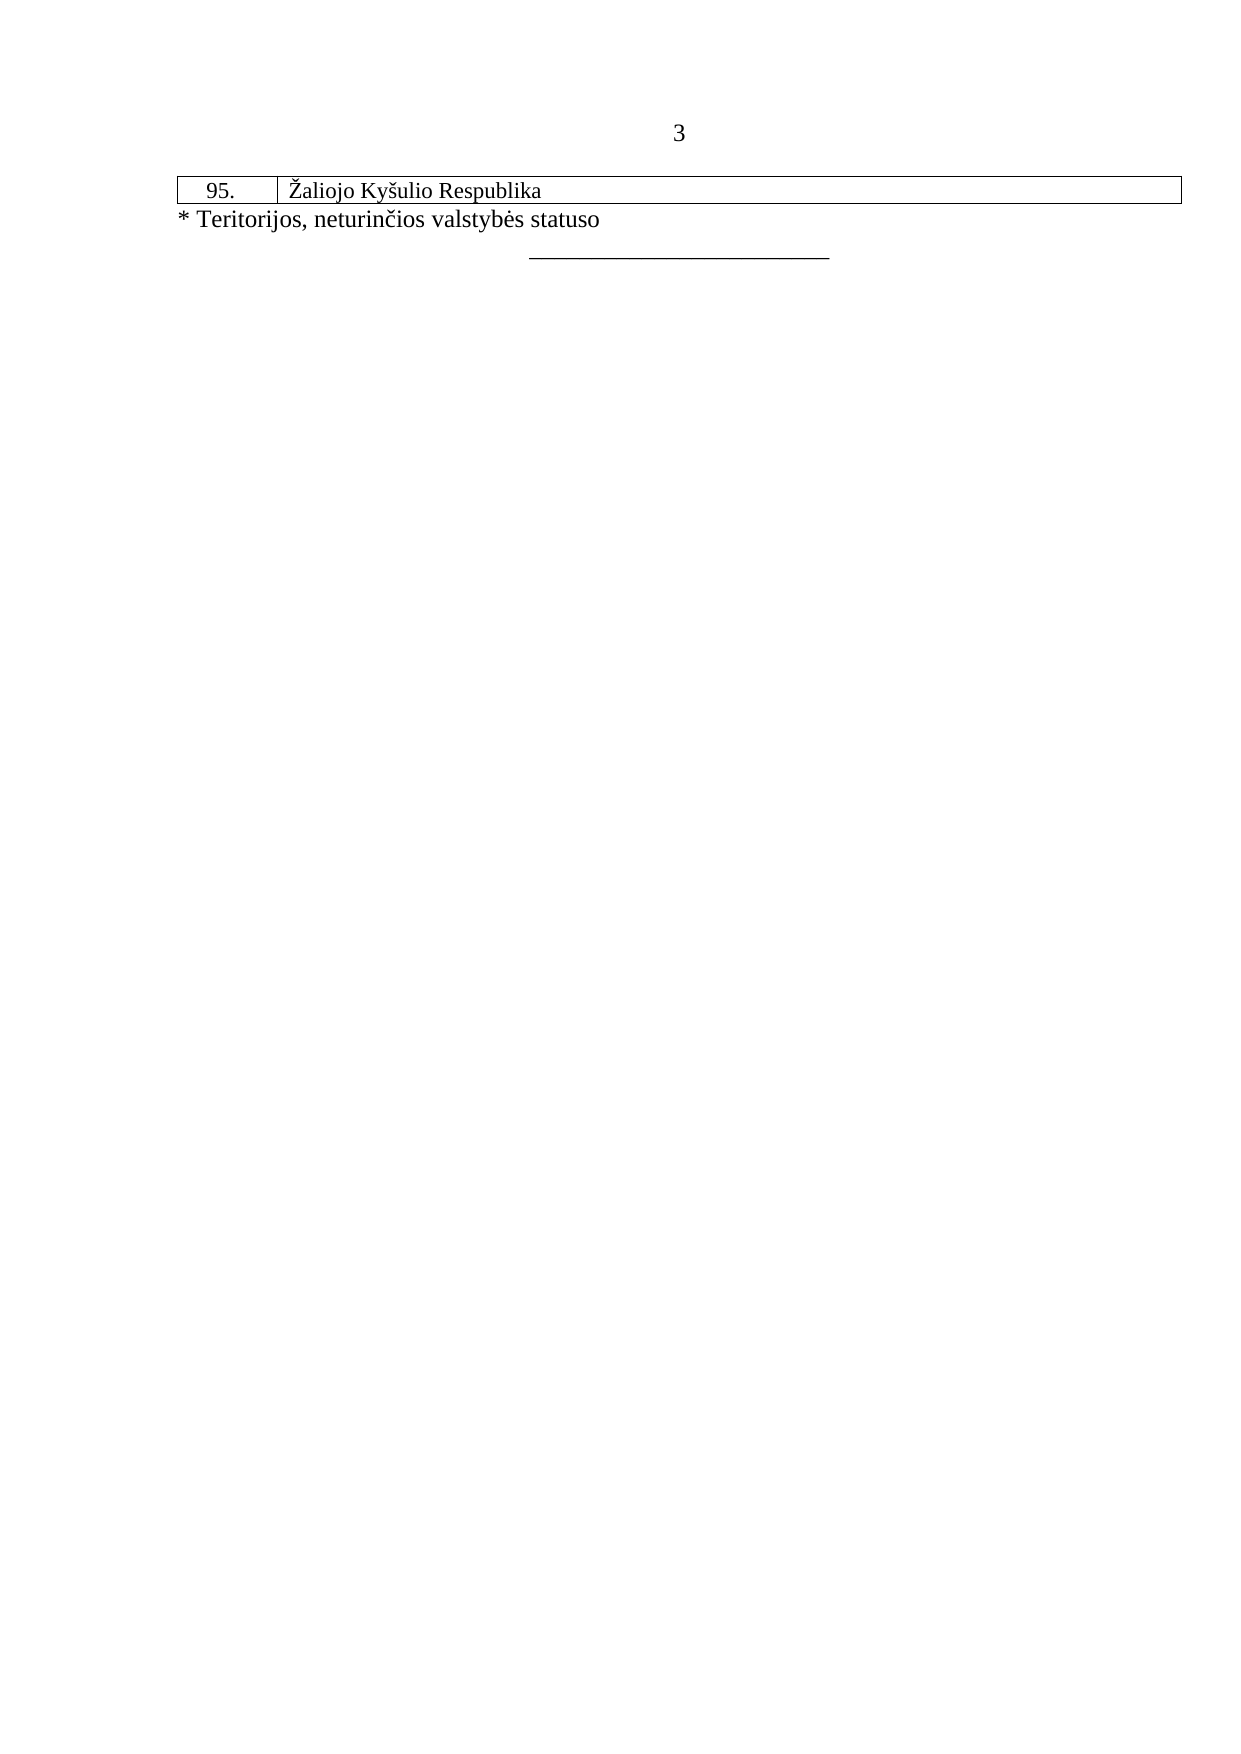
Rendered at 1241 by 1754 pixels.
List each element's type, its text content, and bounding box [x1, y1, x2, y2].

text ________________________ [177, 233, 1181, 262]
table_cell 95. [178, 177, 277, 203]
text * Teritorijos, neturinčios valstybės statuso [177, 204, 1181, 233]
table_cell Žaliojo Kyšulio Respublika [278, 177, 1181, 203]
